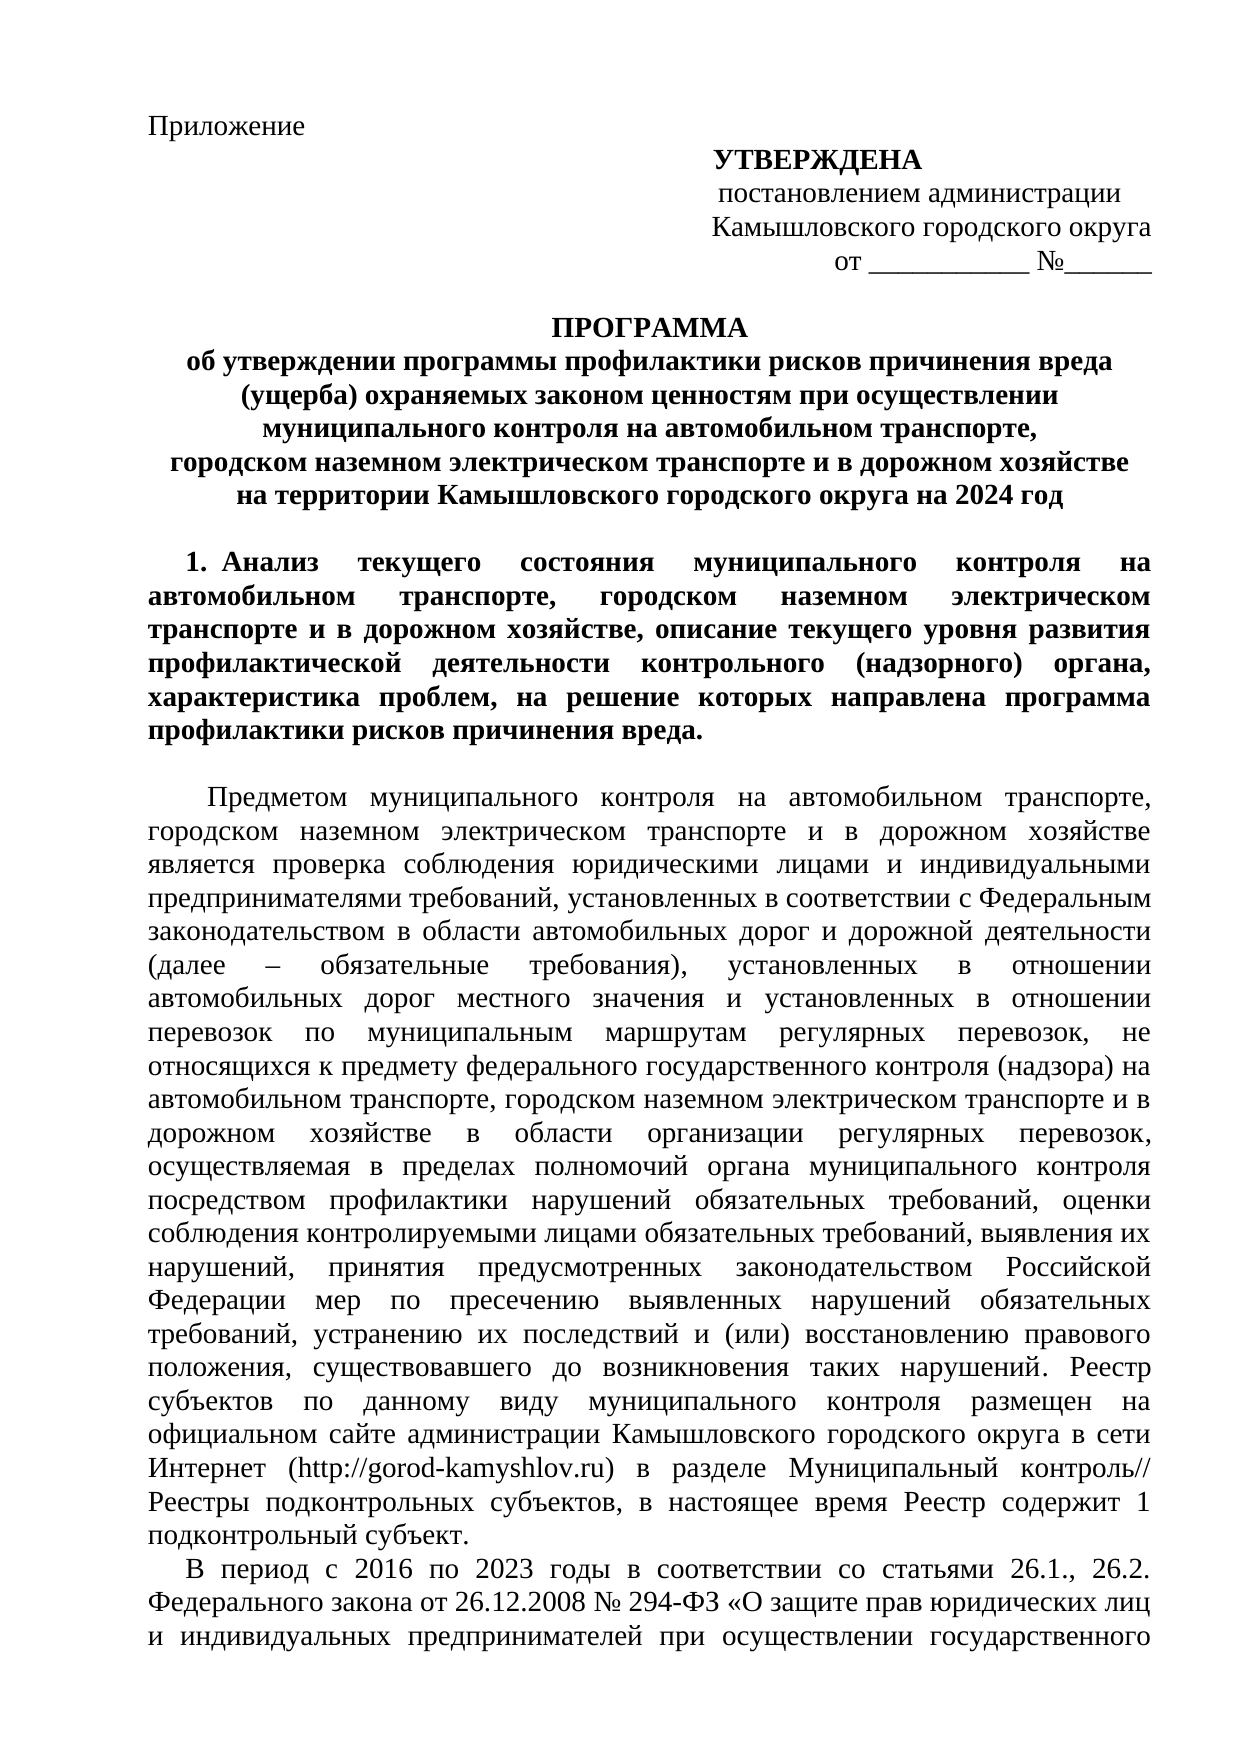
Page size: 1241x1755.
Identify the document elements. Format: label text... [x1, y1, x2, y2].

text от ___________ №______ [148, 243, 1152, 276]
text Приложение [148, 108, 1152, 142]
text Предметом муниципального контроля на автомобильном транспорте, городском наземном электрическом транспорте и в дорожном хозяйстве является проверка соблюдения юридическими лицами и индивидуальными предпринимателями требований, установленных в соответствии с Федеральным законодательством в области автомобильных дорог и дорожной деятельности (далее – обязательные требования), установленных в отношении автомобильных дорог местного значения и установленных в отношении перевозок по муниципальным маршрутам регулярных перевозок, не относящихся к предмету федерального государственного контроля (надзора) на автомобильном транспорте, городском наземном электрическом транспорте и в дорожном хозяйстве в области организации регулярных перевозок, осуществляемая в пределах полномочий органа муниципального контроля посредством профилактики нарушений обязательных требований, оценки соблюдения контролируемыми лицами обязательных требований, выявления их нарушений, принятия предусмотренных законодательством Российской Федерации мер по пресечению выявленных нарушений обязательных требований, устранению их последствий и (или) восстановлению правового положения, существовавшего до возникновения таких нарушений. Реестр субъектов по данному виду муниципального контроля размещен на официальном сайте администрации Камышловского городского округа в сети Интернет (http://gorod-kamyshlov.ru) в разделе Муниципальный контроль// Реестры подконтрольных субъектов, в настоящее время Реестр содержит 1 подконтрольный субъект. [148, 779, 1152, 1551]
text об утверждении программы профилактики рисков причинения вреда (ущерба) охраняемых законом ценностям при осуществлении муниципального контроля на автомобильном транспорте, [148, 343, 1152, 444]
text УТВЕРЖДЕНА [148, 142, 1152, 176]
text ПРОГРАММА [148, 310, 1152, 343]
list Анализ текущего состояния муниципального контроля на автомобильном транспорте, городском наземном электрическом транспорте и в дорожном хозяйстве, описание текущего уровня развития профилактической деятельности контрольного (надзорного) органа, характеристика проблем, на решение которых направлена программа профилактики рисков причинения вреда. [148, 544, 1152, 746]
text постановлением администрации [148, 176, 1152, 209]
text на территории Камышловского городского округа на 2024 год [148, 477, 1152, 511]
text В период с 2016 по 2023 годы в соответствии со статьями 26.1., 26.2. Федерального закона от 26.12.2008 № 294-ФЗ «О защите прав юридических лиц и индивидуальных предпринимателей при осуществлении государственного [148, 1551, 1152, 1651]
text Камышловского городского округа [148, 209, 1152, 243]
text городском наземном электрическом транспорте и в дорожном хозяйстве [148, 444, 1152, 477]
